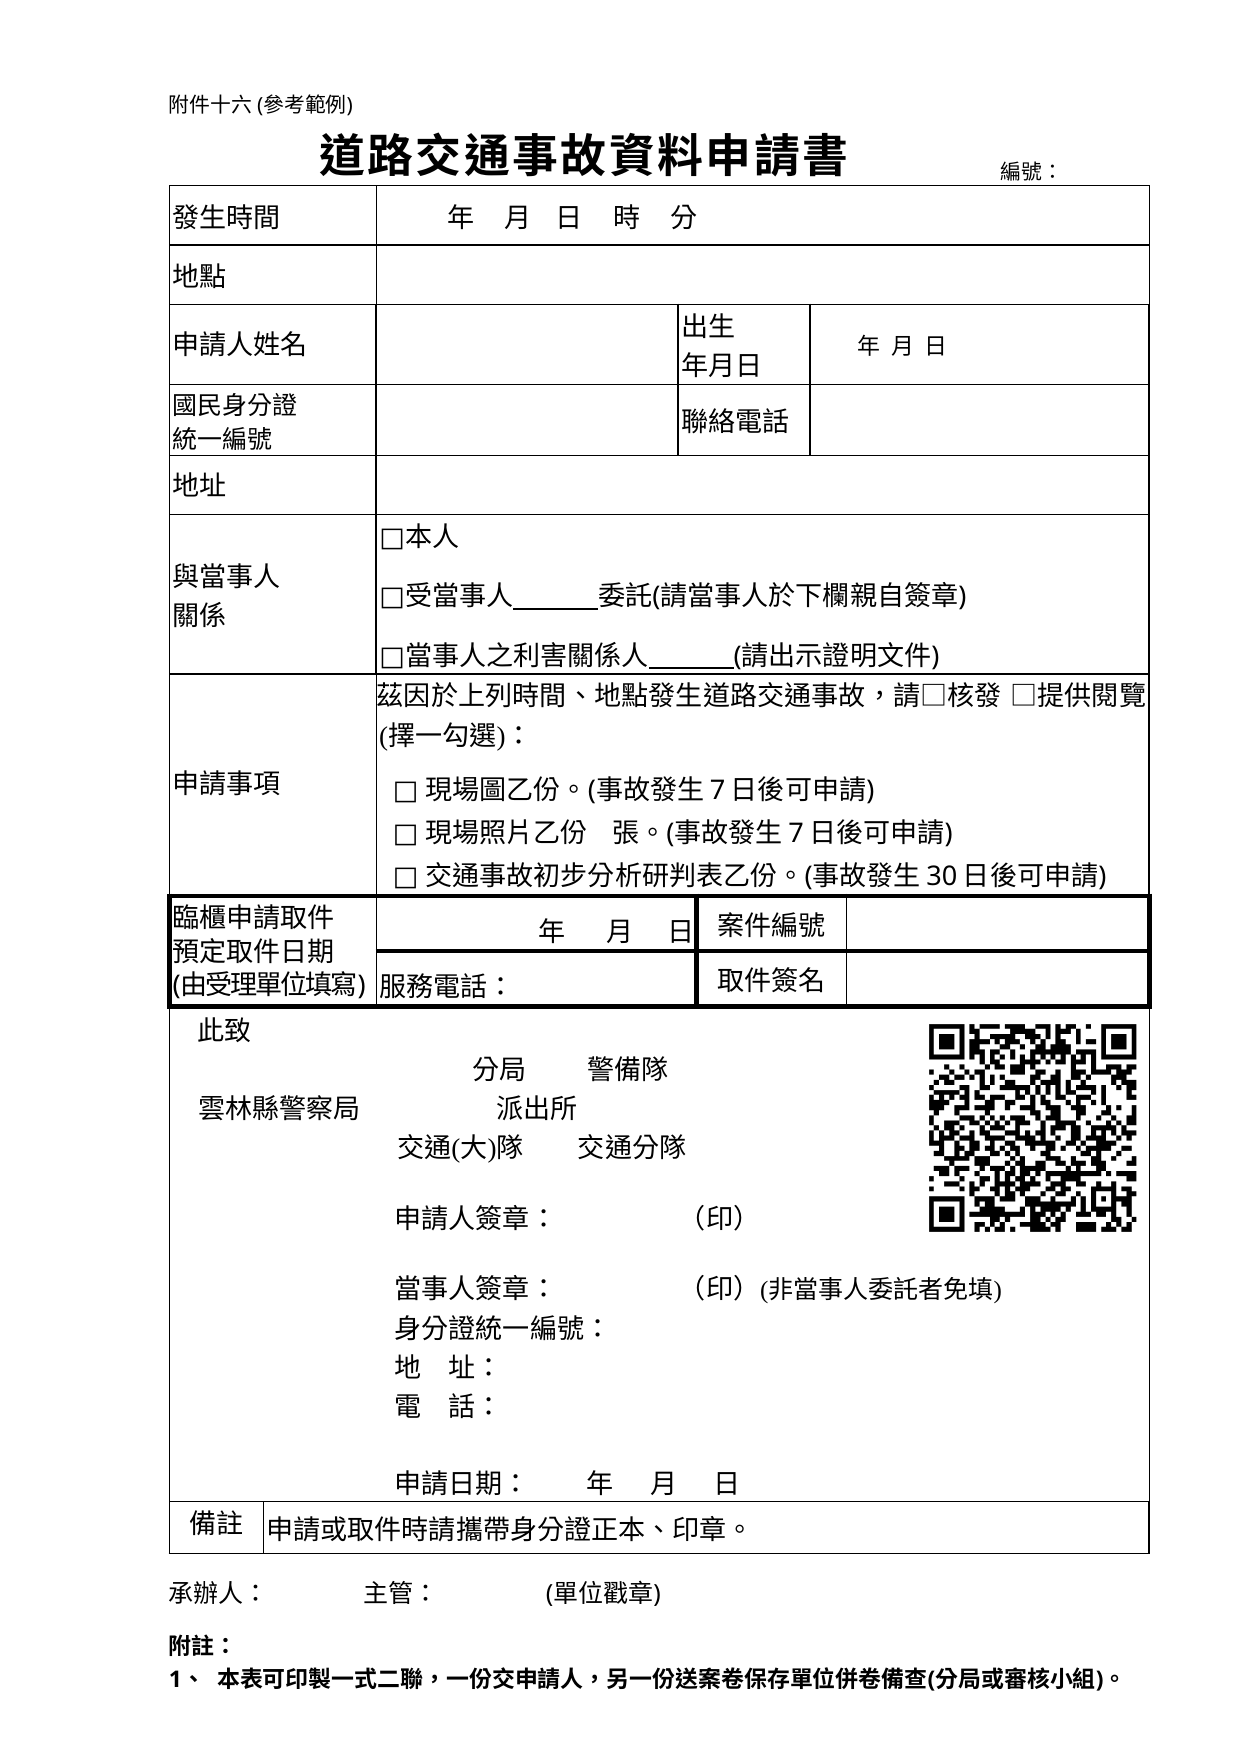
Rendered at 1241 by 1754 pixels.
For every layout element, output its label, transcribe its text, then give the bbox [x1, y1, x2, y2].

table_cell 申請或取件時請攜帶身分證正本、印章。 [264, 1502, 1148, 1553]
table_cell 此致 分局 警備隊 雲林縣警察局 派出所 交通(大)隊 交通分隊 申請人簽章： （印） 當事人簽章： （印）(非當事人委託者免填) 身分證統一編號： 地 址： 電 話： 申請日期： 年 月 日 [170, 1009, 1149, 1501]
table_cell [377, 246, 1149, 303]
table_cell [847, 898, 1147, 949]
table_cell 與當事人 關係 [170, 515, 375, 673]
table_cell [811, 385, 1148, 455]
table_cell 發生時間 [170, 186, 376, 244]
table_cell 年 月 日 時 分 [377, 186, 1149, 244]
table_header 道路交通事故資料申請書 [169, 119, 998, 185]
table_cell 地點 [170, 246, 376, 303]
table_cell 聯絡電話 [679, 385, 809, 455]
table_cell [377, 456, 1148, 514]
table_header 編號： [998, 119, 1149, 185]
text 附註： [169, 1628, 1110, 1661]
table_cell 備註 [170, 1502, 263, 1553]
table_cell 取件簽名 [699, 953, 846, 1004]
table_cell 國民身分證 統一編號 [170, 385, 375, 455]
table_cell [847, 953, 1147, 1004]
table_cell 出生 年月日 [679, 305, 809, 383]
table_cell [377, 305, 677, 383]
text 承辦人： 主管： (單位戳章) [169, 1573, 1110, 1609]
picture [973, 1016, 1085, 1240]
table_cell □本人 □受當事人 委託(請當事人於下欄親自簽章) □當事人之利害關係人 (請出示證明文件) [377, 515, 1148, 673]
table_cell 茲因於上列時間、地點發生道路交通事故，請□核發 □提供閱覽(擇一勾選)： □ 現場圖乙份。(事故發生7日後可申請) □ 現場照片乙份 張。(事故發生7日後可申請) □ 交通事故初步分析研判表乙份。(事故發生30日後可申請) [377, 675, 1148, 893]
list 本表可印製一式二聯，一份交申請人，另一份送案卷保存單位併卷備查(分局或審核小組)。 [169, 1661, 1110, 1694]
table_cell 年 月 日 [811, 305, 1148, 383]
table_cell 申請人姓名 [170, 305, 375, 383]
table_cell 臨櫃申請取件 預定取件日期 (由受理單位填寫) [172, 898, 376, 1004]
table_cell 申請事項 [170, 675, 376, 893]
table_cell [377, 385, 677, 455]
table_cell 年 月 日 [377, 898, 694, 949]
table_cell 案件編號 [699, 898, 846, 949]
table_cell 地址 [170, 456, 375, 514]
text [0, 0, 319, 56]
table_cell 服務電話： [377, 953, 694, 1004]
